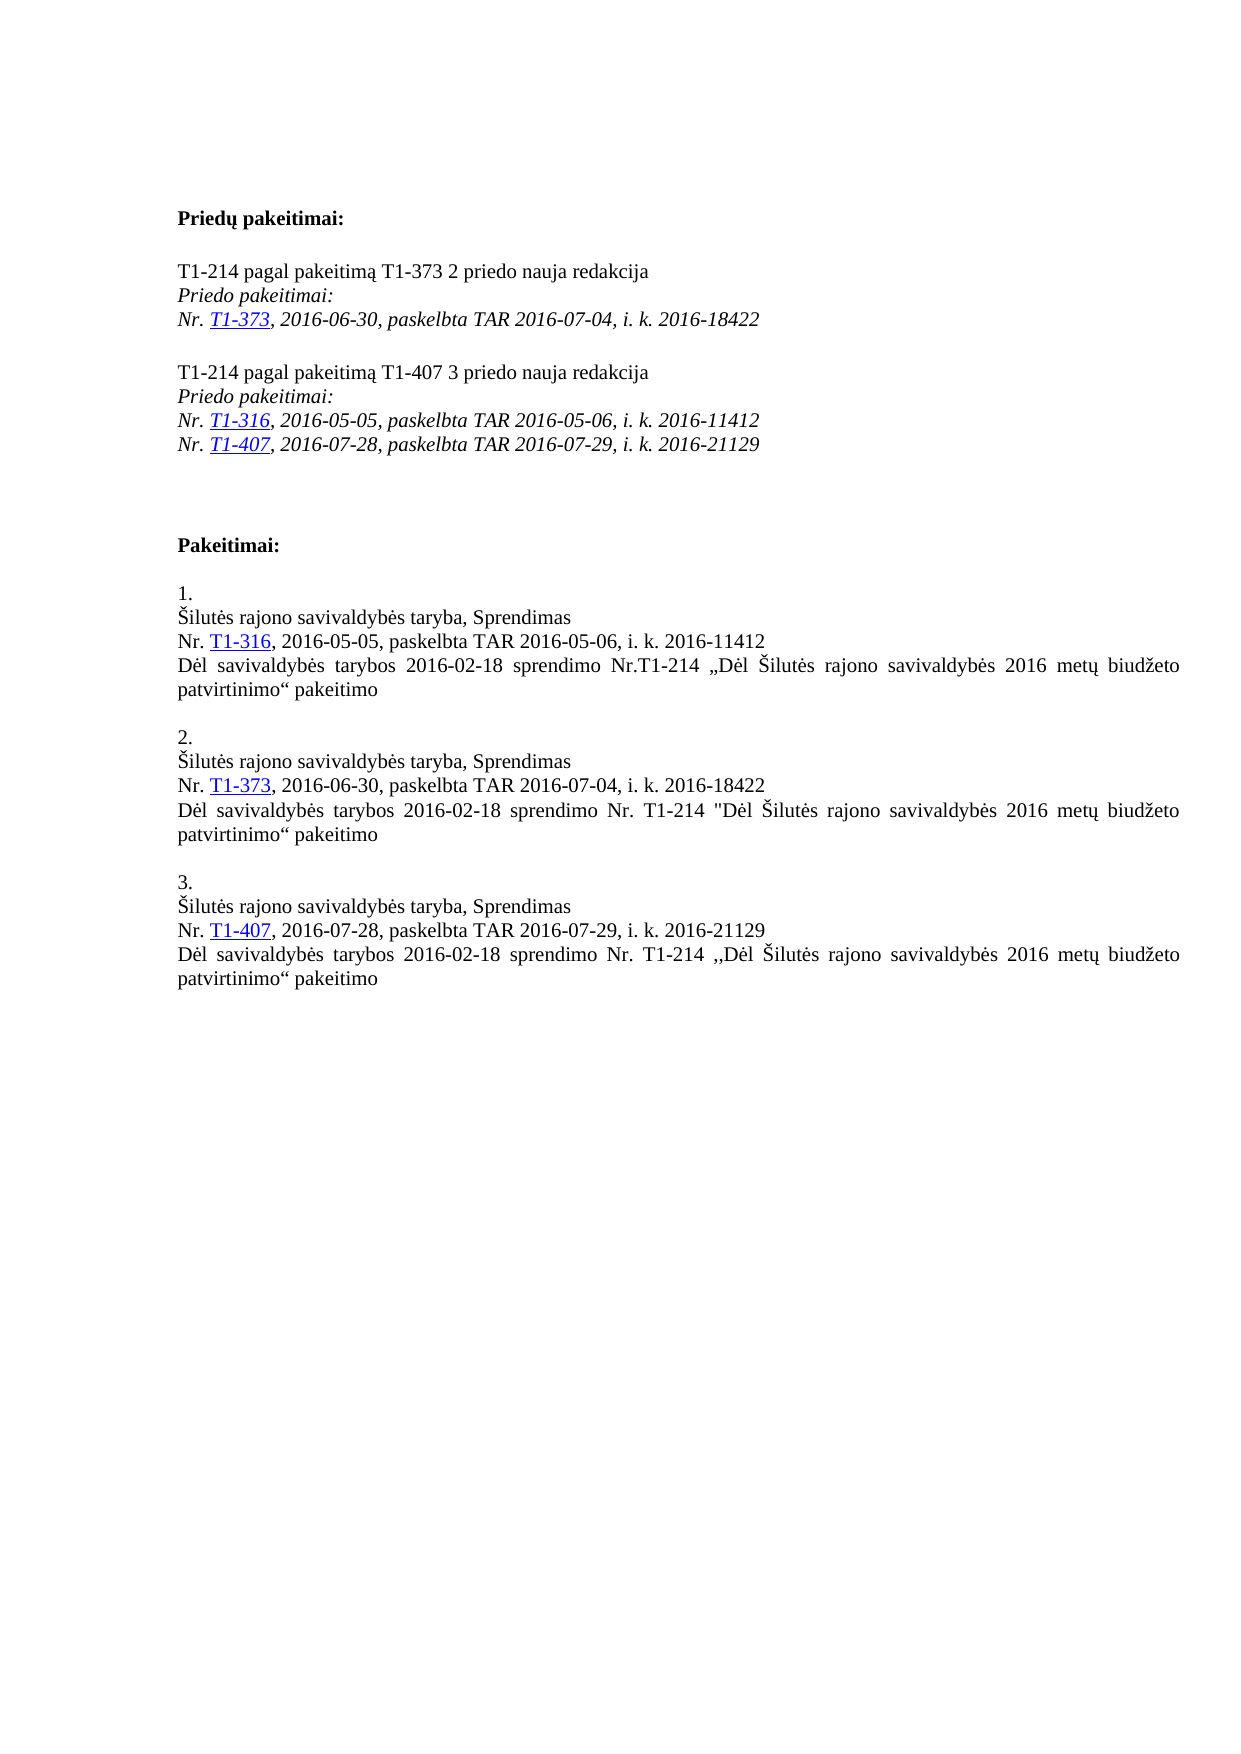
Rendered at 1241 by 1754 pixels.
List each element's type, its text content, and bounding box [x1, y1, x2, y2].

text Nr. T1-407, 2016-07-28, paskelbta TAR 2016-07-29, i. k. 2016-21129 [177, 918, 1181, 942]
text 1. [177, 581, 1181, 605]
text Priedo pakeitimai: [177, 283, 1181, 307]
text Šilutės rajono savivaldybės taryba, Sprendimas [177, 605, 1181, 629]
text T1-214 pagal pakeitimą T1-373 2 priedo nauja redakcija [177, 259, 1181, 283]
text Dėl savivaldybės tarybos 2016-02-18 sprendimo Nr.T1-214 „Dėl Šilutės rajono savivaldybės 2016 metų biudžeto patvirtinimo“ pakeitimo [177, 653, 1181, 701]
text Nr. T1-316, 2016-05-05, paskelbta TAR 2016-05-06, i. k. 2016-11412 [177, 408, 1181, 432]
text Dėl savivaldybės tarybos 2016-02-18 sprendimo Nr. T1-214 ,,Dėl Šilutės rajono savivaldybės 2016 metų biudžeto patvirtinimo“ pakeitimo [177, 942, 1181, 990]
text Nr. T1-316, 2016-05-05, paskelbta TAR 2016-05-06, i. k. 2016-11412 [177, 629, 1181, 653]
text 3. [177, 870, 1181, 894]
text Pakeitimai: [177, 533, 1181, 557]
text Nr. T1-373, 2016-06-30, paskelbta TAR 2016-07-04, i. k. 2016-18422 [177, 307, 1181, 331]
text Priedų pakeitimai: [177, 206, 1181, 230]
text Šilutės rajono savivaldybės taryba, Sprendimas [177, 894, 1181, 918]
text Priedo pakeitimai: [177, 384, 1181, 408]
text Nr. T1-407, 2016-07-28, paskelbta TAR 2016-07-29, i. k. 2016-21129 [177, 432, 1181, 456]
text Nr. T1-373, 2016-06-30, paskelbta TAR 2016-07-04, i. k. 2016-18422 [177, 773, 1181, 797]
text T1-214 pagal pakeitimą T1-407 3 priedo nauja redakcija [177, 360, 1181, 384]
text Šilutės rajono savivaldybės taryba, Sprendimas [177, 749, 1181, 773]
text Dėl savivaldybės tarybos 2016-02-18 sprendimo Nr. T1-214 "Dėl Šilutės rajono savivaldybės 2016 metų biudžeto patvirtinimo“ pakeitimo [177, 797, 1181, 846]
text 2. [177, 725, 1181, 749]
